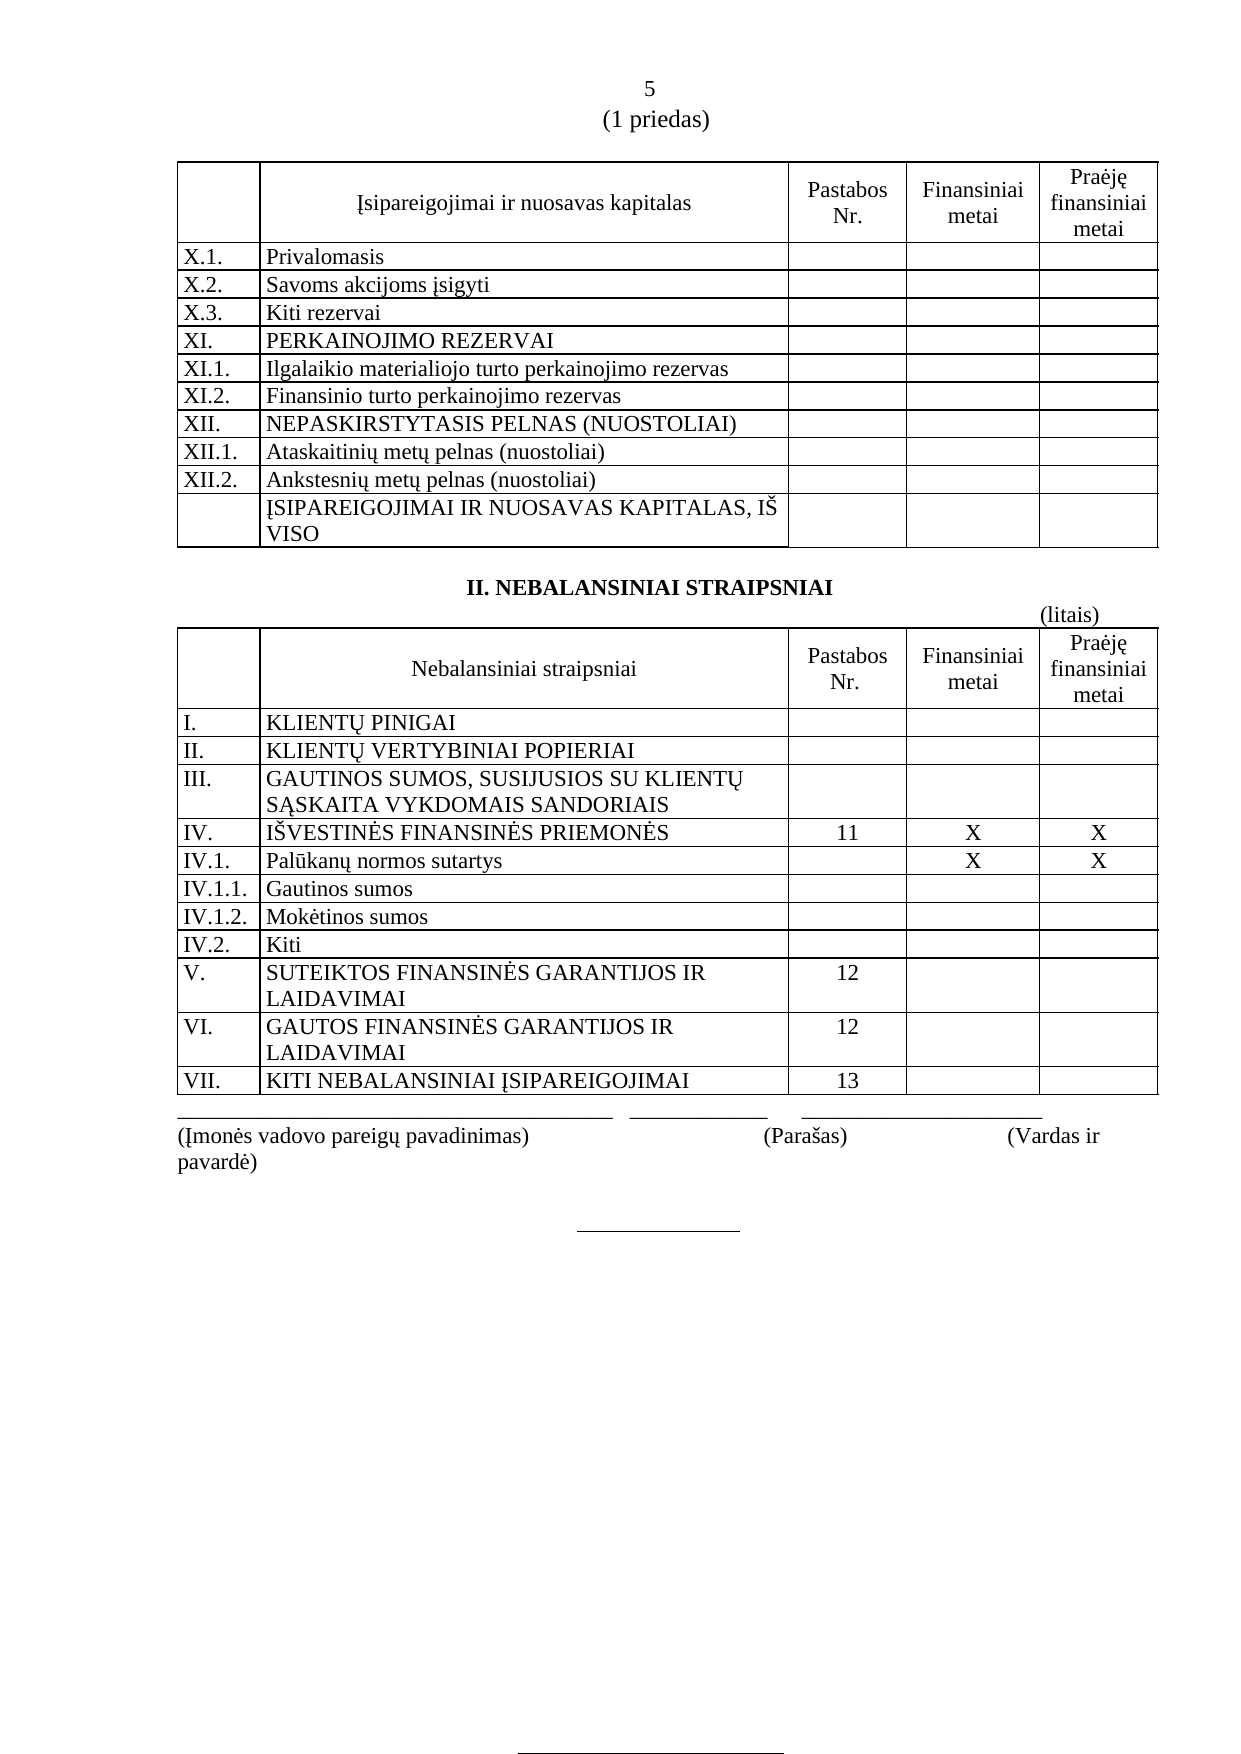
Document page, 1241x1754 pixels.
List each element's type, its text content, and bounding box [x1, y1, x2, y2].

table_header Finansiniai metai [907, 629, 1039, 708]
table_cell [1040, 1013, 1157, 1066]
table_cell [789, 931, 906, 957]
table_cell [789, 438, 906, 465]
table_cell X [907, 847, 1039, 873]
table_header Pastabos Nr. [789, 163, 906, 242]
table_cell GAUTINOS SUMOS, SUSIJUSIOS SU KLIENTŲ SĄSKAITA VYKDOMAIS SANDORIAIS [261, 765, 788, 818]
table_cell [907, 1013, 1039, 1066]
table_cell Privalomasis [261, 243, 788, 269]
table_cell [1040, 737, 1157, 763]
table_cell 13 [789, 1067, 906, 1094]
table_cell 11 [789, 819, 906, 846]
table_cell GAUTOS FINANSINĖS GARANTIJOS IR LAIDAVIMAI [261, 1013, 788, 1066]
table_cell [1040, 327, 1157, 353]
table_cell [907, 931, 1039, 957]
table_cell [1040, 709, 1157, 736]
table_header [178, 629, 259, 708]
table_cell [907, 1067, 1039, 1094]
table_header Nebalansiniai straipsniai [261, 629, 788, 708]
table_cell [1040, 355, 1157, 381]
table_cell [907, 271, 1039, 297]
table_cell [789, 327, 906, 353]
table_header Pastabos Nr. [789, 629, 906, 708]
subtitle II. NEBALANSINIAI STRAIPSNIAI [177, 574, 1122, 601]
table_cell IV.1. [178, 847, 259, 873]
table_cell [907, 737, 1039, 763]
table_cell [1040, 243, 1157, 269]
table_cell [907, 959, 1039, 1012]
table_cell [1040, 411, 1157, 437]
table_cell II. [178, 737, 259, 763]
table_cell XII.1. [178, 438, 259, 465]
table_cell X.3. [178, 299, 259, 325]
table_header Praėję finansiniai metai [1040, 163, 1157, 242]
table_cell [907, 243, 1039, 269]
table_cell [1040, 494, 1157, 546]
table_cell XI.2. [178, 383, 259, 409]
table_cell XII.2. [178, 466, 259, 493]
table_cell [1040, 271, 1157, 297]
table_cell [789, 903, 906, 929]
table_cell [1040, 1067, 1157, 1094]
table_cell XII. [178, 411, 259, 437]
table_cell KLIENTŲ PINIGAI [261, 709, 788, 736]
table_cell XI. [178, 327, 259, 353]
table_cell KLIENTŲ VERTYBINIAI POPIERIAI [261, 737, 788, 763]
table_cell X [1040, 819, 1157, 846]
table_cell [789, 383, 906, 409]
table_cell IV.1.2. [178, 903, 259, 929]
table_cell [907, 709, 1039, 736]
table_cell 12 [789, 1013, 906, 1066]
table_cell X [1040, 847, 1157, 873]
table_cell Savoms akcijoms įsigyti [261, 271, 788, 297]
table_cell Ilgalaikio materialiojo turto perkainojimo rezervas [261, 355, 788, 381]
table_cell Kiti rezervai [261, 299, 788, 325]
table_cell IV. [178, 819, 259, 846]
table_cell [789, 299, 906, 325]
table_cell IŠVESTINĖS FINANSINĖS PRIEMONĖS [261, 819, 788, 846]
table_cell [907, 299, 1039, 325]
table_cell [907, 903, 1039, 929]
table_cell Mokėtinos sumos [261, 903, 788, 929]
table_cell [1040, 959, 1157, 1012]
table_cell KITI NEBALANSINIAI ĮSIPAREIGOJIMAI [261, 1067, 788, 1094]
table_cell [907, 765, 1039, 818]
table_cell IV.1.1. [178, 875, 259, 901]
table_cell [1040, 931, 1157, 957]
table_cell [907, 875, 1039, 901]
table_cell [789, 466, 906, 493]
table_cell Ankstesnių metų pelnas (nuostoliai) [261, 466, 788, 493]
table_cell [1040, 875, 1157, 901]
table_cell V. [178, 959, 259, 1012]
table_cell X [907, 819, 1039, 846]
table_cell X.2. [178, 271, 259, 297]
table_cell Gautinos sumos [261, 875, 788, 901]
table_cell PERKAINOJIMO REZERVAI [261, 327, 788, 353]
table_cell [789, 875, 906, 901]
table_cell [178, 494, 259, 546]
table_cell [789, 765, 906, 818]
table_cell ĮSIPAREIGOJIMAI IR NUOSAVAS KAPITALAS, IŠ VISO [261, 494, 788, 546]
table_header Finansiniai metai [907, 163, 1039, 242]
table_cell [789, 847, 906, 873]
table_cell [789, 271, 906, 297]
table_cell [907, 383, 1039, 409]
table_cell Ataskaitinių metų pelnas (nuostoliai) [261, 438, 788, 465]
table_cell [1040, 765, 1157, 818]
table_cell [1040, 466, 1157, 493]
table_cell [907, 411, 1039, 437]
table_cell [1040, 299, 1157, 325]
text ______________________________________ ____________ _____________________ [177, 1095, 1122, 1122]
table_header Praėję finansiniai metai [1040, 629, 1157, 708]
table_cell SUTEIKTOS FINANSINĖS GARANTIJOS IR LAIDAVIMAI [261, 959, 788, 1012]
table_cell NEPASKIRSTYTASIS PELNAS (NUOSTOLIAI) [261, 411, 788, 437]
table_cell XI.1. [178, 355, 259, 381]
table_cell [789, 709, 906, 736]
table_cell I. [178, 709, 259, 736]
table_cell [907, 327, 1039, 353]
table_cell IV.2. [178, 931, 259, 957]
table_cell [1040, 438, 1157, 465]
table_cell III. [178, 765, 259, 818]
table_cell [789, 411, 906, 437]
table_cell [907, 466, 1039, 493]
table_cell Finansinio turto perkainojimo rezervas [261, 383, 788, 409]
table_cell Kiti [261, 931, 788, 957]
table_cell [789, 243, 906, 269]
table_cell [789, 737, 906, 763]
table_cell Palūkanų normos sutartys [261, 847, 788, 873]
table_cell [907, 438, 1039, 465]
table_cell [789, 355, 906, 381]
table_header Įsipareigojimai ir nuosavas kapitalas [261, 163, 788, 242]
table_cell VII. [178, 1067, 259, 1094]
table_cell VI. [178, 1013, 259, 1066]
table_cell X.1. [178, 243, 259, 269]
table_cell [1040, 383, 1157, 409]
table_cell [1040, 903, 1157, 929]
table_header [178, 163, 259, 242]
table_cell 12 [789, 959, 906, 1012]
text (Įmonės vadovo pareigų pavadinimas) (Parašas) (Vardas ir pavardė) [177, 1122, 1122, 1174]
table_cell [907, 355, 1039, 381]
table_cell [789, 494, 906, 546]
table_cell [907, 494, 1039, 546]
text (litais) [177, 601, 1122, 627]
